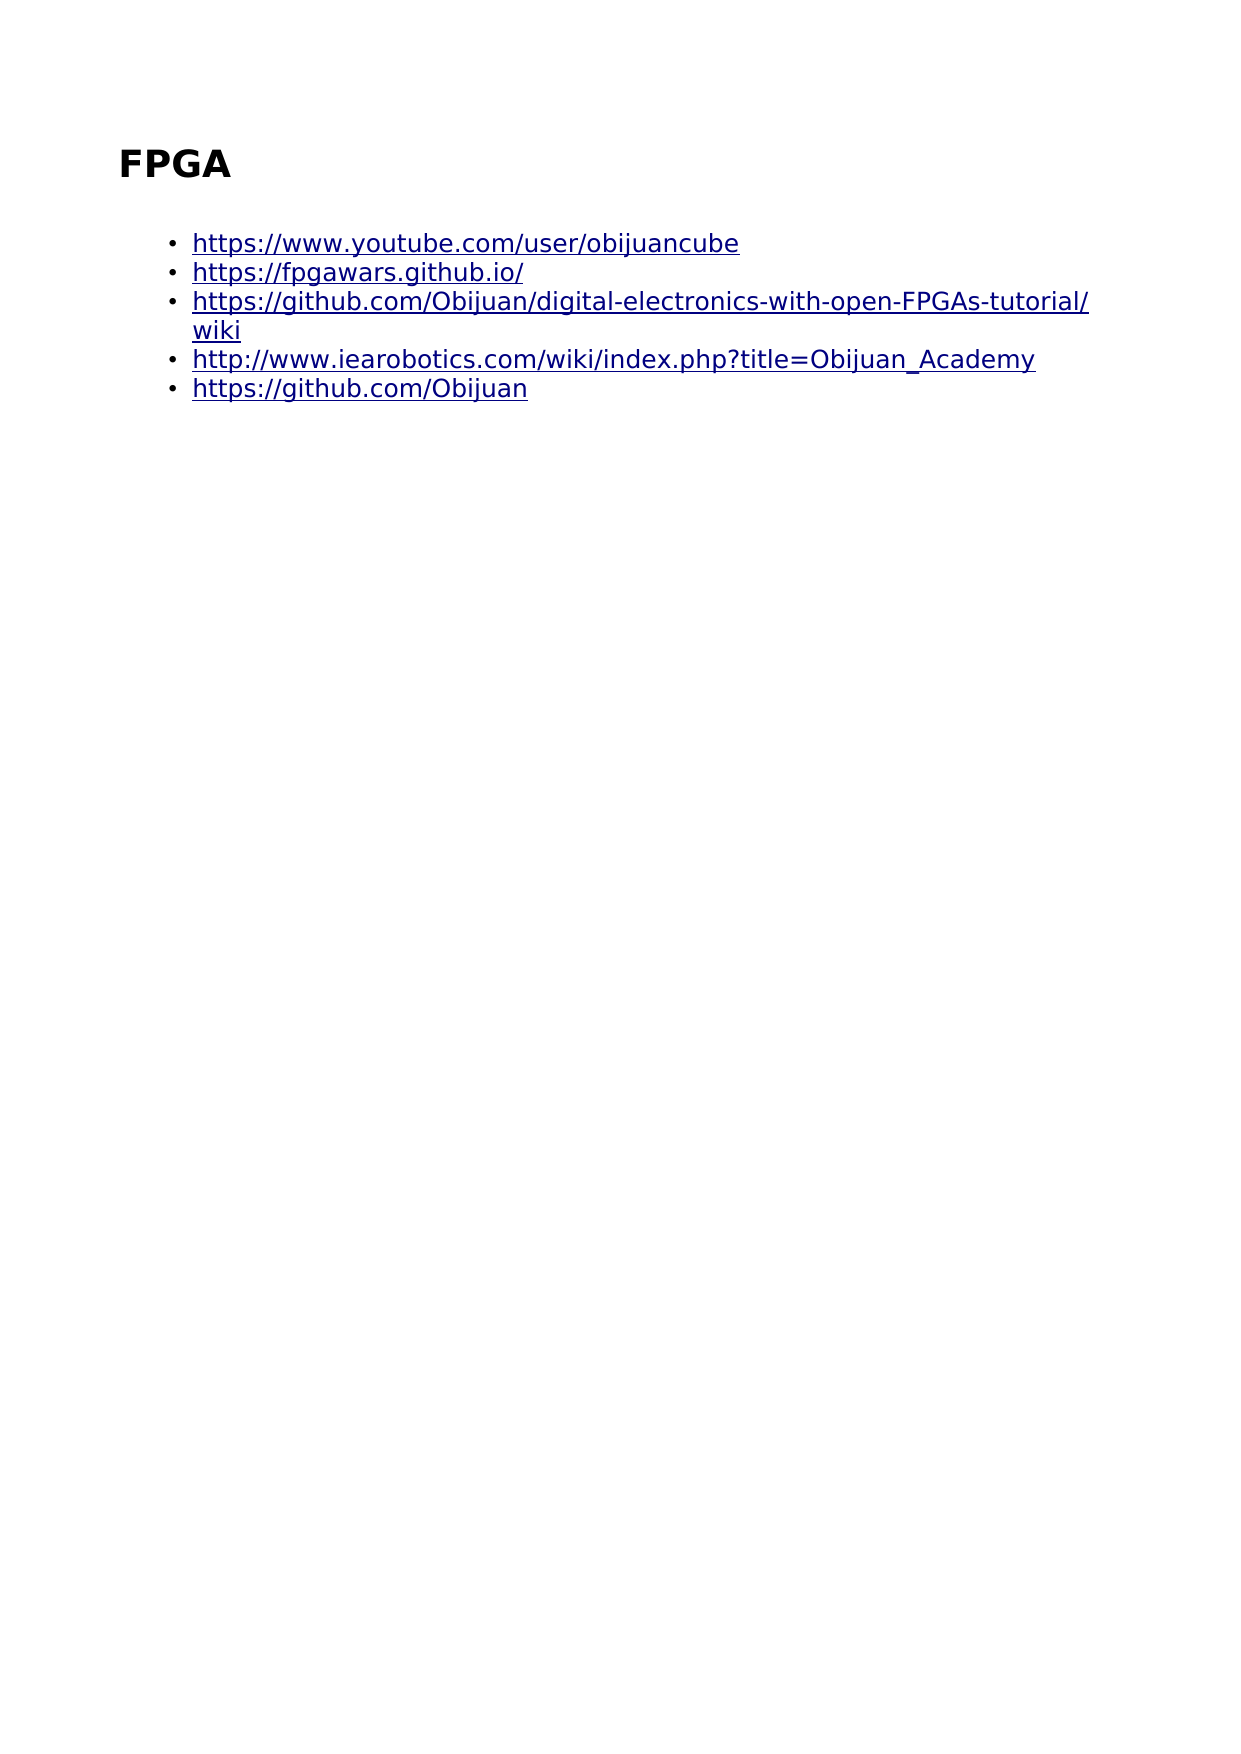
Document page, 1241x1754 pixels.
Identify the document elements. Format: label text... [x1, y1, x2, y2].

subtitle FPGA [118, 143, 1122, 187]
list https://www.youtube.com/user/obijuancube [177, 229, 1122, 258]
list https://fpgawars.github.io/ [177, 258, 1122, 287]
list http://www.iearobotics.com/wiki/index.php?title=Obijuan_Academy [177, 345, 1122, 374]
list https://github.com/Obijuan/digital-electronics-with-open-FPGAs-tutorial/wiki [177, 287, 1122, 345]
list https://github.com/Obijuan [177, 374, 1122, 404]
